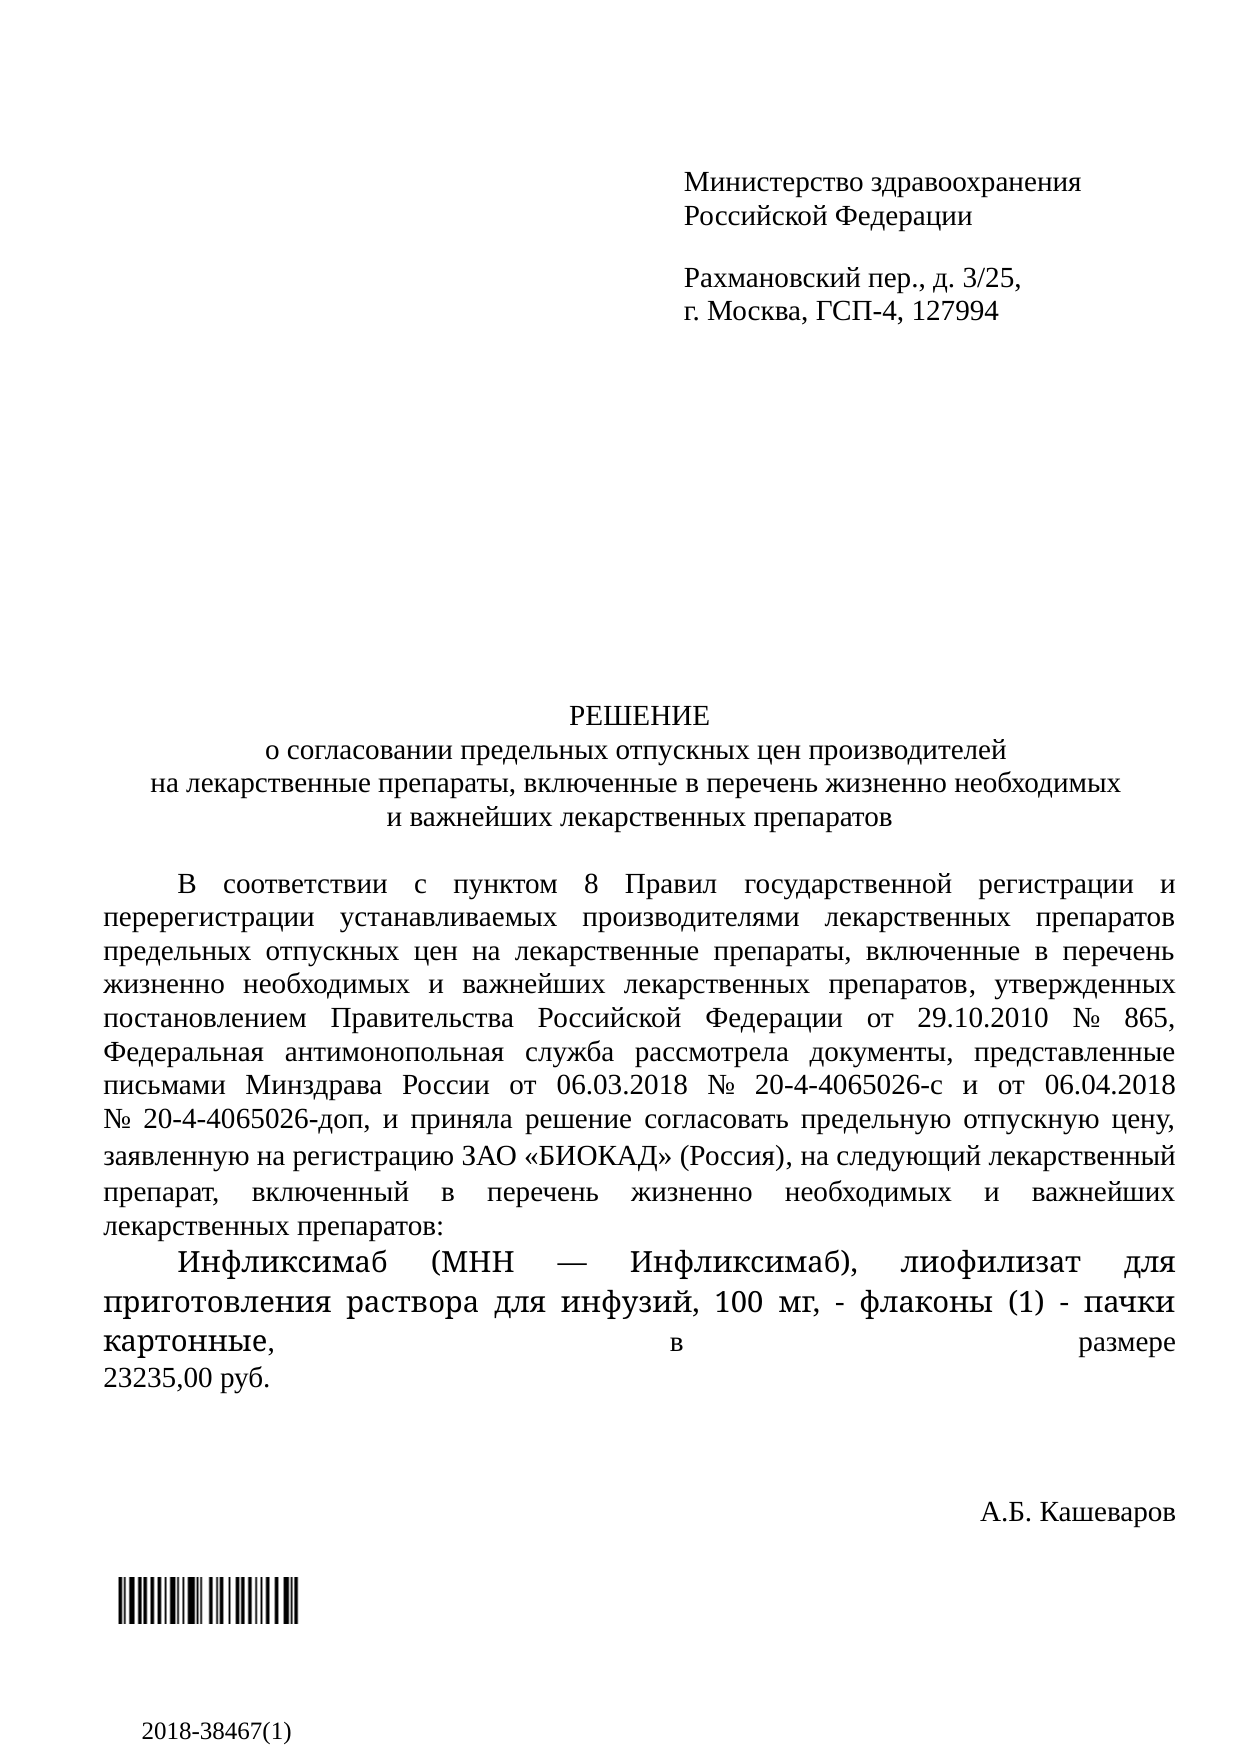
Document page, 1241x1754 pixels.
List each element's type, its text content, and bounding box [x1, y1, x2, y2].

text Министерство здравоохранения [684, 164, 1176, 198]
picture [103, 1577, 316, 1624]
text А.Б. Кашеваров [103, 1494, 1176, 1528]
text на лекарственные препараты, включенные в перечень жизненно необходимых [103, 765, 1176, 799]
text Рахмановский пер., д. 3/25, [684, 260, 1176, 293]
text о согласовании предельных отпускных цен производителей [103, 732, 1176, 765]
text РЕШЕНИЕ [103, 698, 1176, 732]
text Российской Федерации [684, 198, 1176, 231]
text г. Москва, ГСП-4, 127994 [684, 293, 1176, 327]
text В соответствии с пунктом 8 Правил государственной регистрации и перерегистрации устанавливаемых производителями лекарственных препаратов предельных отпускных цен на лекарственные препараты, включенные в перечень жизненно необходимых и важнейших лекарственных препаратов, утвержденных постановлением Правительства Российской Федерации от 29.10.2010 № 865, Федеральная антимонопольная служба рассмотрела документы, представленные письмами Минздрава России от 06.03.2018 № 20-4-4065026-с и от 06.04.2018 № 20-4-4065026-доп, и приняла решение согласовать предельную отпускную цену, заявленную на регистрацию ЗАО «БИОКАД» (Россия), на следующий лекарственный препарат, включенный в перечень жизненно необходимых и важнейших лекарственных препаратов: [103, 866, 1176, 1241]
text и важнейших лекарственных препаратов [103, 799, 1176, 832]
text Инфликсимаб (МНН — Инфликсимаб), лиофилизат для приготовления раствора для инфузий, 100 мг, - флаконы (1) - пачки картонные, в размере 23235,00 руб. [103, 1241, 1176, 1394]
